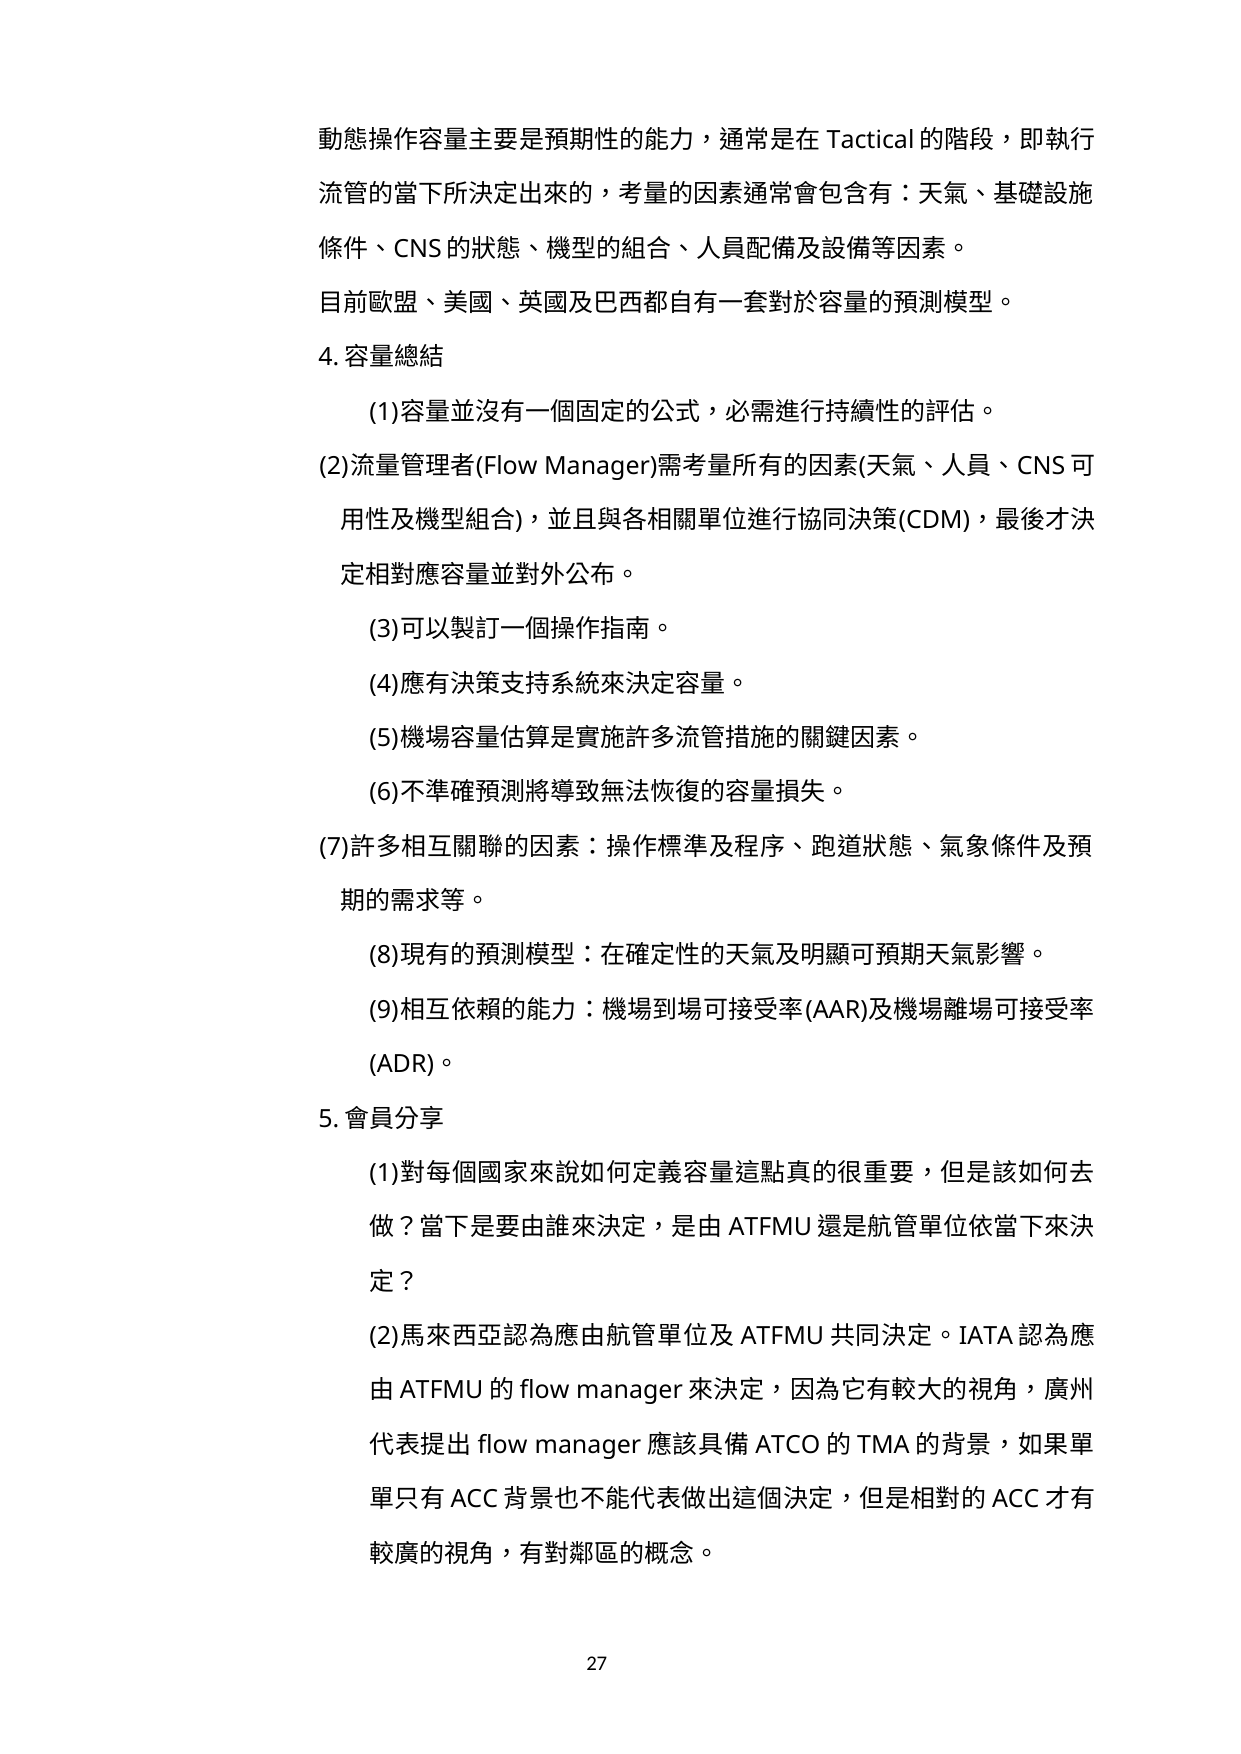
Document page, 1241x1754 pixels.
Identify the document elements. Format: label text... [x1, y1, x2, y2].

list 許多相互關聯的因素：操作標準及程序、跑道狀態、氣象條件及預期的需求等。 [319, 826, 1095, 917]
list 可以製訂一個操作指南。 [369, 609, 1095, 645]
list 應有決策支持系統來決定容量。 [369, 663, 1095, 699]
list 流量管理者(Flow Manager)需考量所有的因素(天氣、人員、CNS可用性及機型組合)，並且與各相關單位進行協同決策(CDM)，最後才決定相對應容量並對外公布。 [319, 446, 1095, 591]
list 對每個國家來說如何定義容量這點真的很重要，但是該如何去做？當下是要由誰來決定，是由ATFMU還是航管單位依當下來決定？ [369, 1152, 1095, 1297]
list 目前歐盟、美國、英國及巴西都自有一套對於容量的預測模型。 [318, 282, 1095, 319]
list 容量並沒有一個固定的公式，必需進行持續性的評估。 [369, 391, 1095, 427]
list 不準確預測將導致無法恢復的容量損失。 [369, 772, 1095, 808]
list 相互依賴的能力：機場到場可接受率(AAR)及機場離場可接受率(ADR)。 [369, 989, 1095, 1080]
list 動態操作容量主要是預期性的能力，通常是在Tactical的階段，即執行流管的當下所決定出來的，考量的因素通常會包含有：天氣、基礎設施條件、CNS的狀態、機型的組合、人員配備及設備等因素。 [318, 119, 1095, 264]
list 機場容量估算是實施許多流管措施的關鍵因素。 [369, 717, 1095, 754]
list 容量總結 [318, 337, 1075, 373]
list 馬來西亞認為應由航管單位及ATFMU共同決定。IATA認為應由ATFMU的flow manager來決定，因為它有較大的視角，廣州代表提出flow manager應該具備ATCO的TMA的背景，如果單單只有ACC背景也不能代表做出這個決定，但是相對的ACC才有較廣的視角，有對鄰區的概念。 [369, 1316, 1095, 1569]
list 會員分享 [318, 1098, 1075, 1134]
list 現有的預測模型：在確定性的天氣及明顯可預期天氣影響。 [369, 935, 1095, 971]
